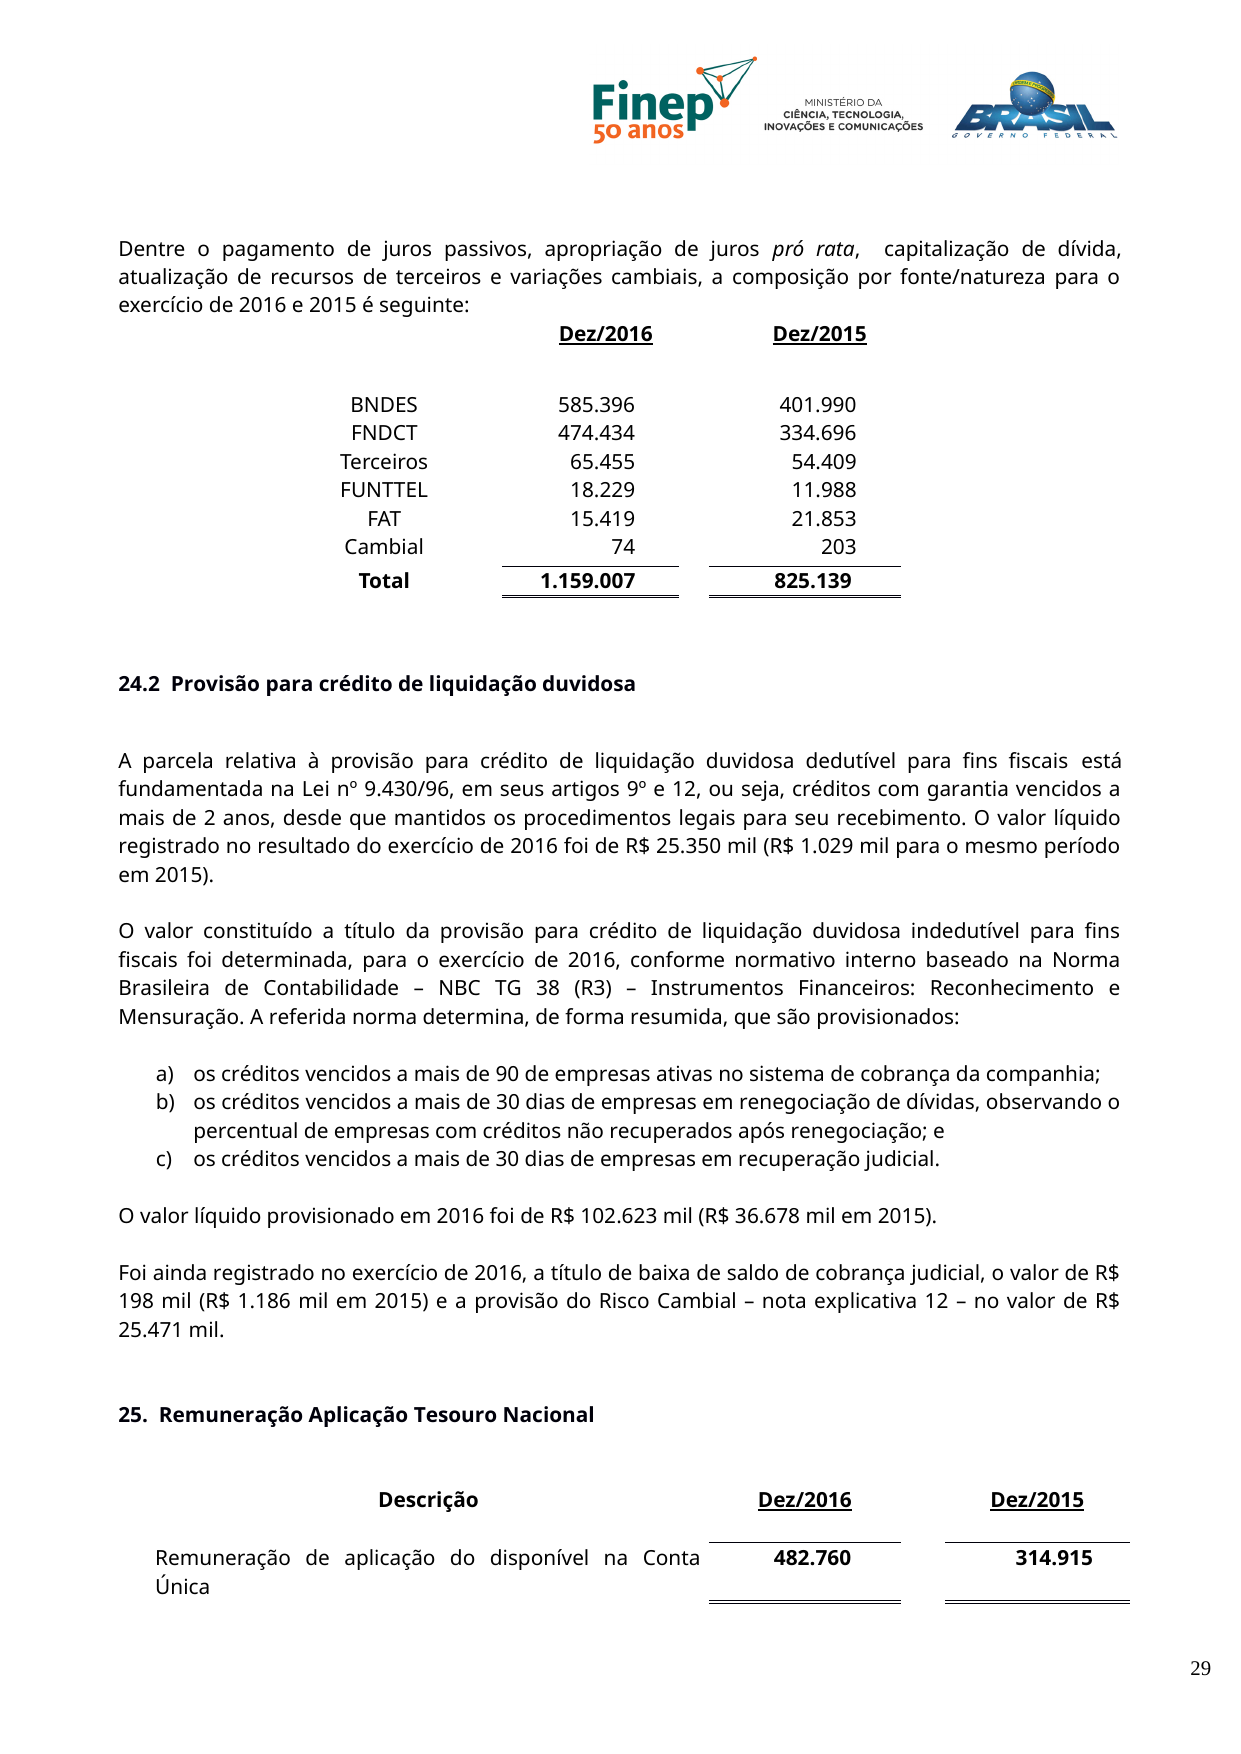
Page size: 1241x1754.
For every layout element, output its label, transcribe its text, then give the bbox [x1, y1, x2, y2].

table_header [901, 1485, 945, 1514]
table_cell 18.229 [502, 475, 679, 504]
table_header Descrição [148, 1485, 709, 1514]
text O valor constituído a título da provisão para crédito de liquidação duvidosa indedutível para fins fiscais foi determinada, para o exercício de 2016, conforme normativo interno baseado na Norma Brasileira de Contabilidade – NBC TG 38 (R3) – Instrumentos Financeiros: Reconhecimento e Mensuração. A referida norma determina, de forma resumida, que são provisionados: [118, 917, 1122, 1030]
table_cell [901, 1542, 945, 1600]
table_cell 334.696 [709, 419, 901, 447]
table_cell 314.915 [945, 1543, 1129, 1600]
table_cell 825.139 [709, 567, 901, 595]
table_cell [709, 1514, 901, 1542]
text A parcela relativa à provisão para crédito de liquidação duvidosa dedutível para fins fiscais está fundamentada na Lei nº 9.430/96, em seus artigos 9º e 12, ou seja, créditos com garantia vencidos a mais de 2 anos, desde que mantidos os procedimentos legais para seu recebimento. O valor líquido registrado no resultado do exercício de 2016 foi de R$ 25.350 mil (R$ 1.029 mil para o mesmo período em 2015). [118, 746, 1122, 888]
table_cell FNDCT [266, 419, 502, 447]
text Dentre o pagamento de juros passivos, apropriação de juros pró rata, capitalização de dívida, atualização de recursos de terceiros e variações cambiais, a composição por fonte/natureza para o exercício de 2016 e 2015 é seguinte: [118, 234, 1122, 319]
table_cell 482.760 [709, 1543, 901, 1600]
picture [588, 44, 1119, 165]
table_cell 11.988 [709, 475, 901, 504]
table_cell [679, 532, 709, 566]
table_cell 585.396 [502, 390, 679, 418]
table_cell [901, 1514, 945, 1542]
list os créditos vencidos a mais de 30 dias de empresas em renegociação de dívidas, observando o percentual de empresas com créditos não recuperados após renegociação; e [156, 1087, 1122, 1144]
table_cell BNDES [266, 390, 502, 418]
table_cell 21.853 [709, 504, 901, 532]
table_header Dez/2015 [945, 1485, 1129, 1514]
table_cell [679, 475, 709, 504]
table_header Dez/2016 [502, 319, 679, 390]
table_cell [679, 504, 709, 532]
table_cell Remuneração de aplicação do disponível na Conta Única [148, 1542, 709, 1600]
list Foi ainda registrado no exercício de 2016, a título de baixa de saldo de cobrança judicial, o valor de R$ 198 mil (R$ 1.186 mil em 2015) e a provisão do Risco Cambial – nota explicativa 12 – no valor de R$ 25.471 mil. [118, 1258, 1122, 1343]
table_header [266, 319, 502, 390]
list os créditos vencidos a mais de 90 de empresas ativas no sistema de cobrança da companhia; [156, 1059, 1122, 1087]
table_cell Cambial [266, 532, 502, 566]
table_cell 65.455 [502, 447, 679, 475]
table_cell 474.434 [502, 419, 679, 447]
table_cell 401.990 [709, 390, 901, 418]
table_cell 15.419 [502, 504, 679, 532]
table_cell [945, 1514, 1129, 1542]
table_cell Terceiros [266, 447, 502, 475]
table_header Dez/2015 [709, 319, 901, 390]
table_cell [148, 1514, 709, 1542]
table_cell FUNTTEL [266, 475, 502, 504]
list O valor líquido provisionado em 2016 foi de R$ 102.623 mil (R$ 36.678 mil em 2015). [118, 1201, 1122, 1229]
table_header [679, 319, 709, 390]
table_cell [679, 447, 709, 475]
table_cell [679, 419, 709, 447]
subtitle 25. Remuneração Aplicação Tesouro Nacional [118, 1400, 1122, 1428]
table_cell FAT [266, 504, 502, 532]
table_header Dez/2016 [709, 1485, 901, 1514]
table_cell 74 [502, 532, 679, 566]
table_cell 54.409 [709, 447, 901, 475]
subtitle 24.2 Provisão para crédito de liquidação duvidosa [118, 669, 1122, 698]
table_cell 203 [709, 532, 901, 566]
table_cell [679, 566, 709, 595]
table_cell Total [266, 566, 502, 595]
table_cell 1.159.007 [502, 567, 679, 595]
list os créditos vencidos a mais de 30 dias de empresas em recuperação judicial. [156, 1144, 1122, 1173]
table_cell [679, 390, 709, 418]
